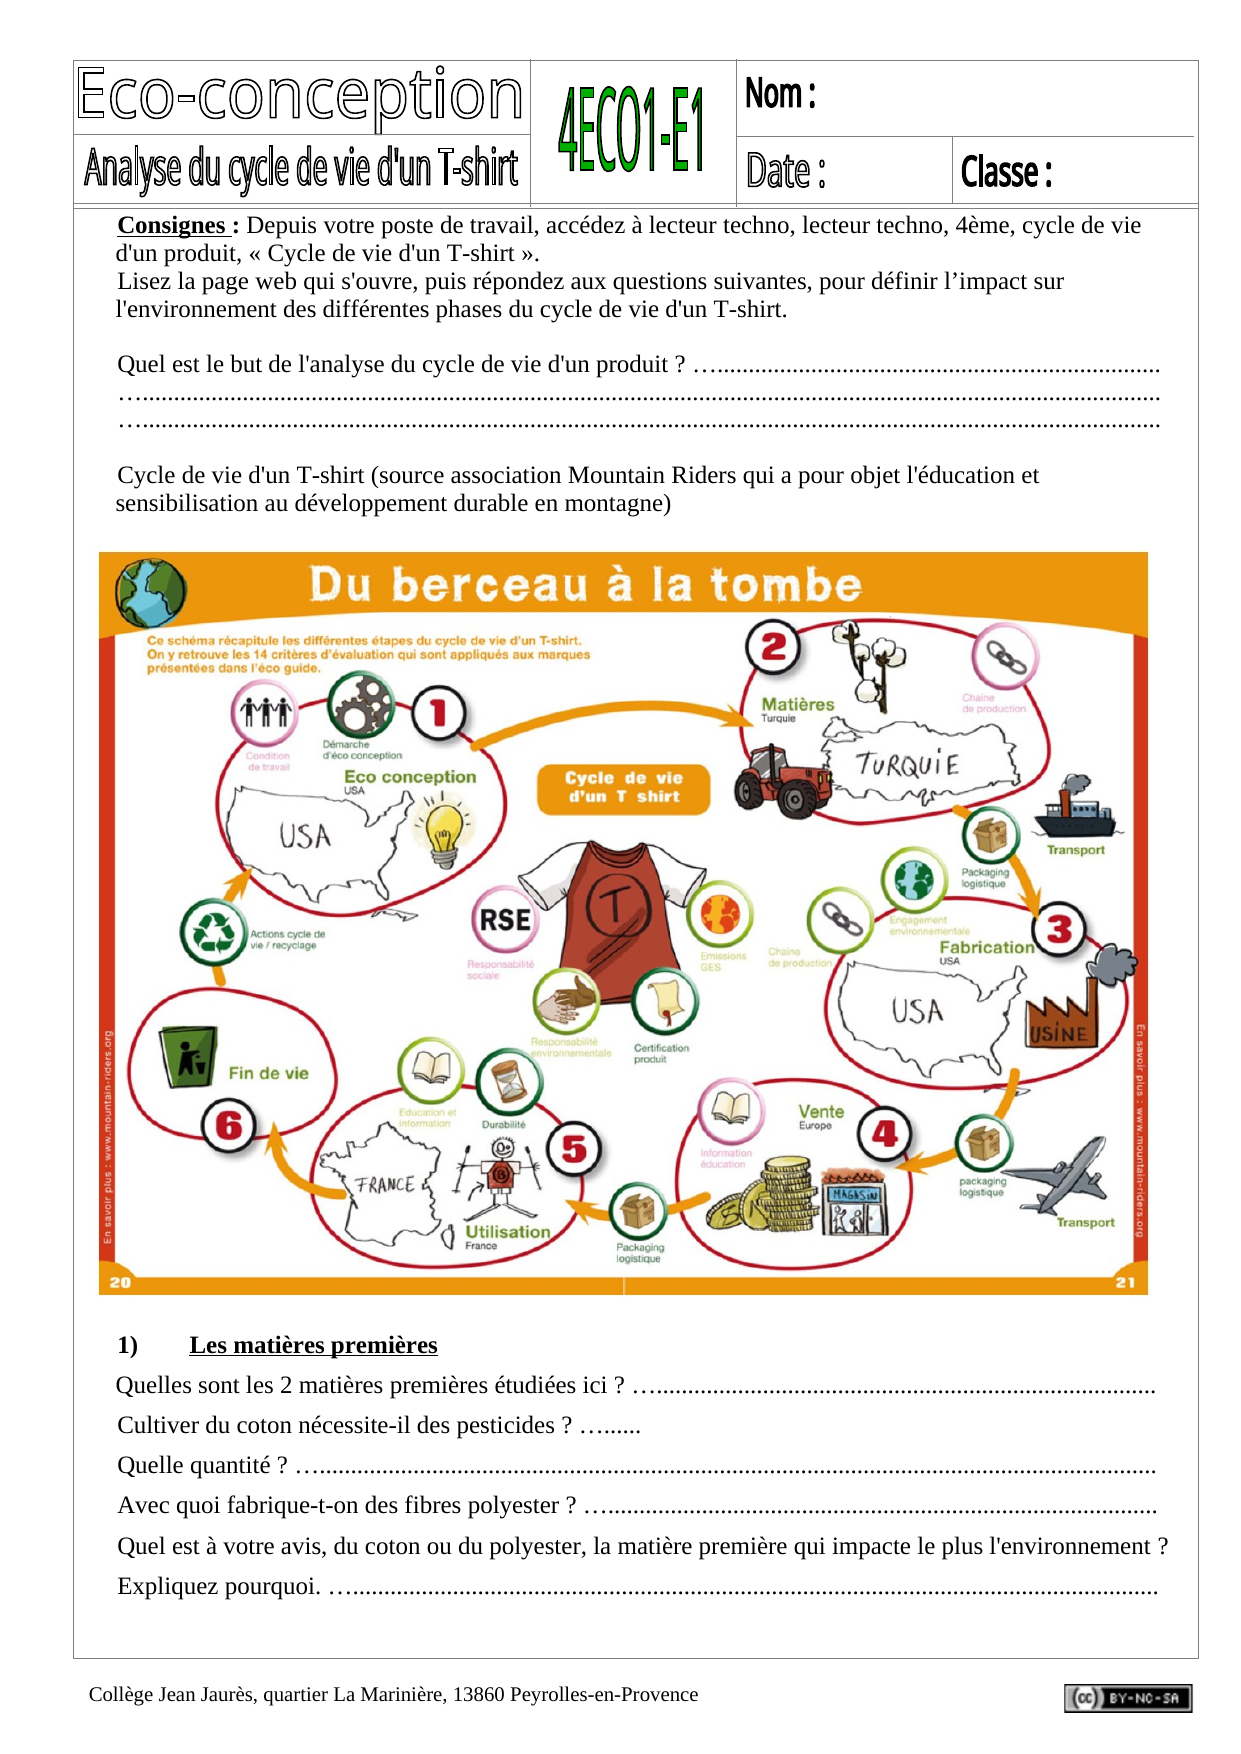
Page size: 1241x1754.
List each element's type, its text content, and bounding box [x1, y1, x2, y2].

text Cycle de vie d'un T-shirt (source association Mountain Riders qui a pour objet l'éducation et sensibilisation au développement durable en montagne) [115, 461, 1182, 516]
text Lisez la page web qui s'ouvre, puis répondez aux questions suivantes, pour définir l’impact sur l'environnement des différentes phases du cycle de vie d'un T-shirt. [115, 267, 1182, 322]
text …................................................................................................................................................................... [115, 378, 1182, 406]
text Expliquez pourquoi. …................................................................................................................................. [115, 1572, 1182, 1600]
text Quel est le but de l'analyse du cycle de vie d'un produit ? …....................................................................... [115, 350, 1182, 378]
text Quelle quantité ? …...................................................................................................................................... [115, 1451, 1182, 1479]
text Quel est à votre avis, du coton ou du polyester, la matière première qui impacte le plus l'environnement ? [115, 1532, 1182, 1559]
text Avec quoi fabrique-t-on des fibres polyester ? …........................................................................................ [115, 1492, 1182, 1519]
list Quelles sont les 2 matières premières étudiées ici ? …................................................................................ [115, 1371, 1182, 1399]
picture [89, 544, 1157, 1304]
list Les matières premières [115, 1331, 1182, 1358]
text Consignes : Depuis votre poste de travail, accédez à lecteur techno, lecteur techno, 4ème, cycle de vie d'un produit, « Cycle de vie d'un T-shirt ». [115, 212, 1182, 267]
text Cultiver du coton nécessite-il des pesticides ? …...... [115, 1411, 1182, 1439]
text …................................................................................................................................................................... [115, 406, 1182, 433]
